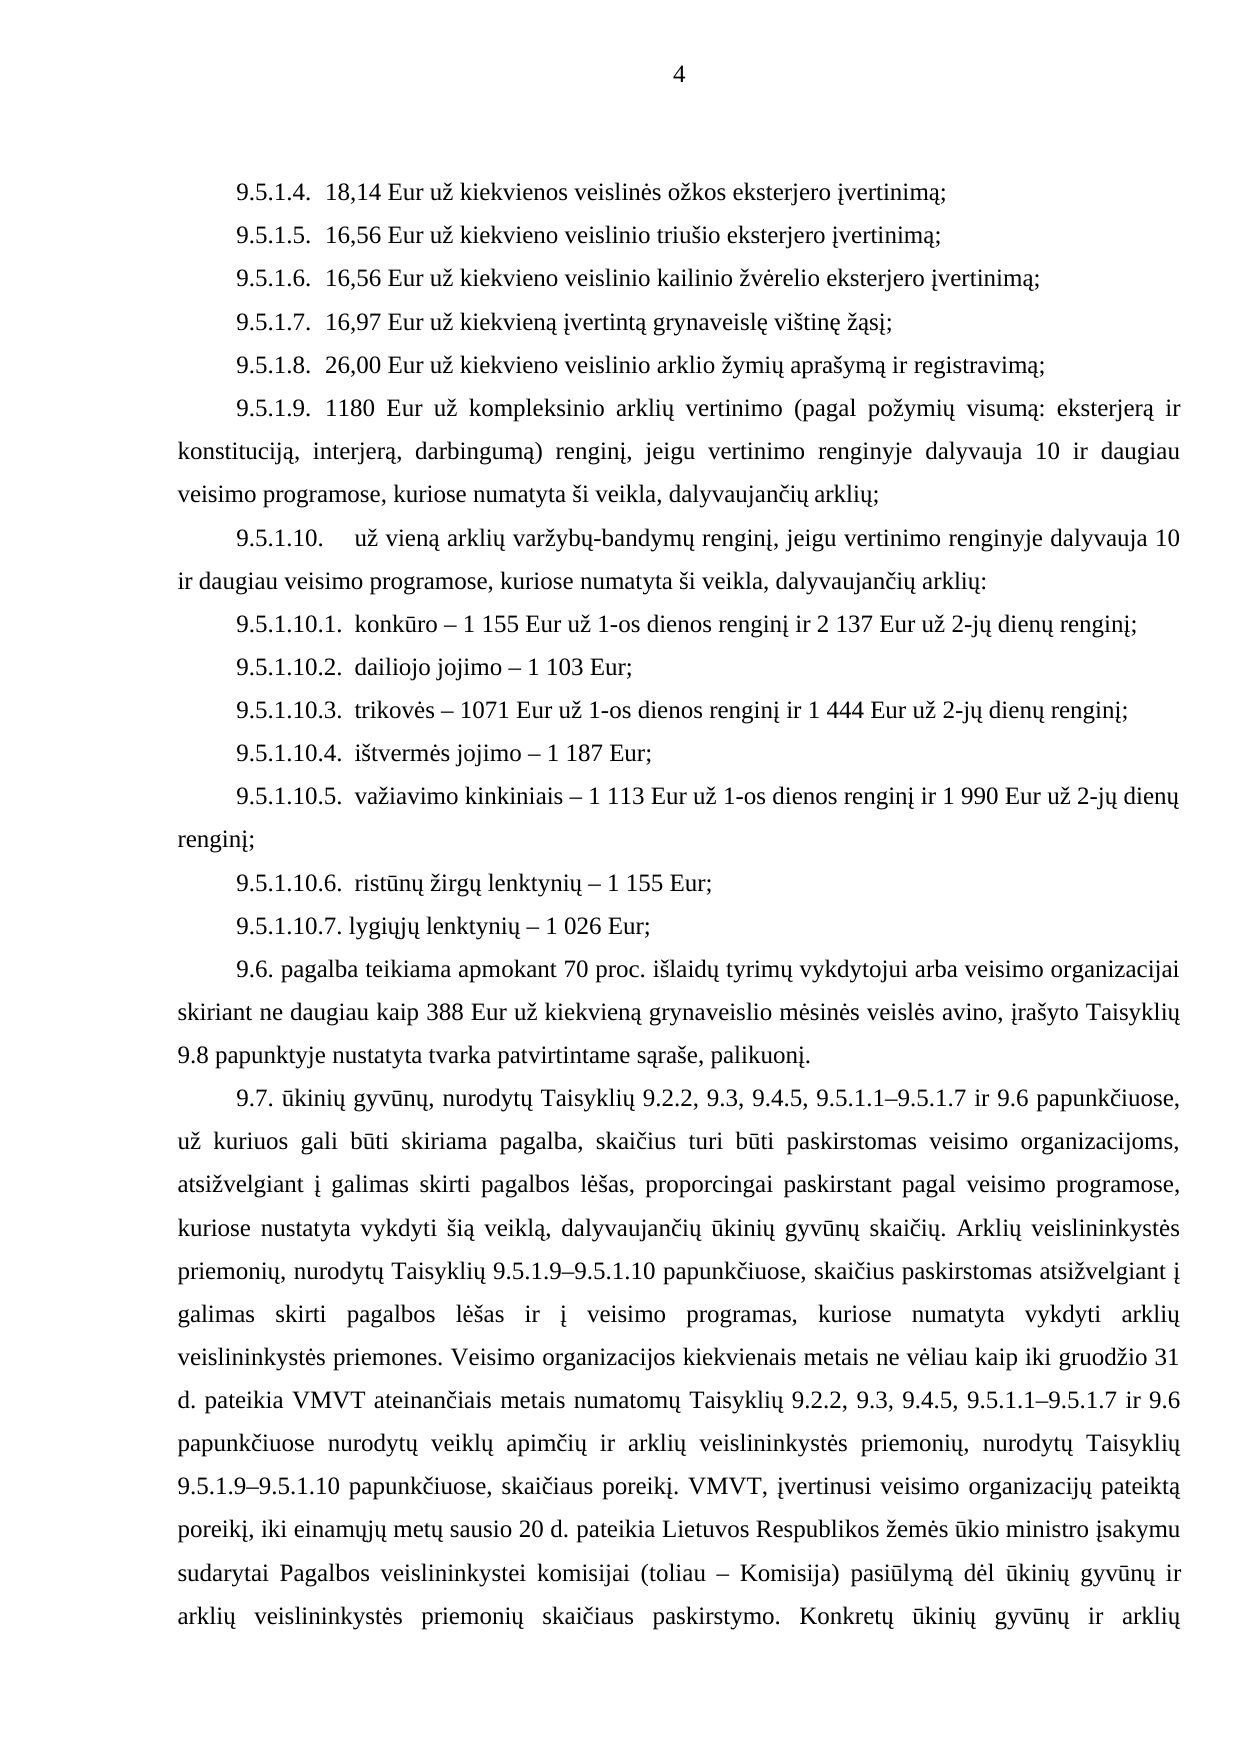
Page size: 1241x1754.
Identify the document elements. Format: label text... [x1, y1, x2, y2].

text 9.5.1.5. 16,56 Eur už kiekvieno veislinio triušio eksterjero įvertinimą; [177, 220, 1181, 249]
text 9.5.1.10.3. trikovės – 1071 Eur už 1-os dienos renginį ir 1 444 Eur už 2-jų dienų renginį; [177, 695, 1181, 724]
text 9.7. ūkinių gyvūnų, nurodytų Taisyklių 9.2.2, 9.3, 9.4.5, 9.5.1.1–9.5.1.7 ir 9.6 papunkčiuose, už kuriuos gali būti skiriama pagalba, skaičius turi būti paskirstomas veisimo organizacijoms, atsižvelgiant į galimas skirti pagalbos lėšas, proporcingai paskirstant pagal veisimo programose, kuriose nustatyta vykdyti šią veiklą, dalyvaujančių ūkinių gyvūnų skaičių. Arklių veislininkystės priemonių, nurodytų Taisyklių 9.5.1.9–9.5.1.10 papunkčiuose, skaičius paskirstomas atsižvelgiant į galimas skirti pagalbos lėšas ir į veisimo programas, kuriose numatyta vykdyti arklių veislininkystės priemones. Veisimo organizacijos kiekvienais metais ne vėliau kaip iki gruodžio 31 d. pateikia VMVT ateinančiais metais numatomų Taisyklių 9.2.2, 9.3, 9.4.5, 9.5.1.1–9.5.1.7 ir 9.6 papunkčiuose nurodytų veiklų apimčių ir arklių veislininkystės priemonių, nurodytų Taisyklių 9.5.1.9–9.5.1.10 papunkčiuose, skaičiaus poreikį. VMVT, įvertinusi veisimo organizacijų pateiktą poreikį, iki einamųjų metų sausio 20 d. pateikia Lietuvos Respublikos žemės ūkio ministro įsakymu sudarytai Pagalbos veislininkystei komisijai (toliau – Komisija) pasiūlymą dėl ūkinių gyvūnų ir arklių veislininkystės priemonių skaičiaus paskirstymo. Konkretų ūkinių gyvūnų ir arklių [177, 1083, 1181, 1629]
text 9.5.1.6. 16,56 Eur už kiekvieno veislinio kailinio žvėrelio eksterjero įvertinimą; [177, 263, 1181, 292]
text 9.5.1.10.6. ristūnų žirgų lenktynių – 1 155 Eur; [177, 868, 1181, 896]
text 9.5.1.10.1. konkūro – 1 155 Eur už 1-os dienos renginį ir 2 137 Eur už 2-jų dienų renginį; [177, 609, 1181, 638]
text 9.5.1.10.2. dailiojo jojimo – 1 103 Eur; [177, 652, 1181, 681]
text 9.5.1.10.5. važiavimo kinkiniais – 1 113 Eur už 1-os dienos renginį ir 1 990 Eur už 2-jų dienų renginį; [177, 781, 1181, 853]
text 9.5.1.8. 26,00 Eur už kiekvieno veislinio arklio žymių aprašymą ir registravimą; [177, 350, 1181, 378]
text 9.6. pagalba teikiama apmokant 70 proc. išlaidų tyrimų vykdytojui arba veisimo organizacijai skiriant ne daugiau kaip 388 Eur už kiekvieną grynaveislio mėsinės veislės avino, įrašyto Taisyklių 9.8 papunktyje nustatyta tvarka patvirtintame sąraše, palikuonį. [177, 954, 1181, 1069]
text 9.5.1.9. 1180 Eur už kompleksinio arklių vertinimo (pagal požymių visumą: eksterjerą ir konstituciją, interjerą, darbingumą) renginį, jeigu vertinimo renginyje dalyvauja 10 ir daugiau veisimo programose, kuriose numatyta ši veikla, dalyvaujančių arklių; [177, 393, 1181, 508]
text 9.5.1.10.4. ištvermės jojimo – 1 187 Eur; [177, 738, 1181, 767]
text 9.5.1.10. už vieną arklių varžybų-bandymų renginį, jeigu vertinimo renginyje dalyvauja 10 ir daugiau veisimo programose, kuriose numatyta ši veikla, dalyvaujančių arklių: [177, 523, 1181, 594]
text 9.5.1.4. 18,14 Eur už kiekvienos veislinės ožkos eksterjero įvertinimą; [177, 177, 1181, 206]
text 9.5.1.10.7. lygiųjų lenktynių – 1 026 Eur; [177, 911, 1181, 939]
text 9.5.1.7. 16,97 Eur už kiekvieną įvertintą grynaveislę vištinę žąsį; [177, 307, 1181, 335]
